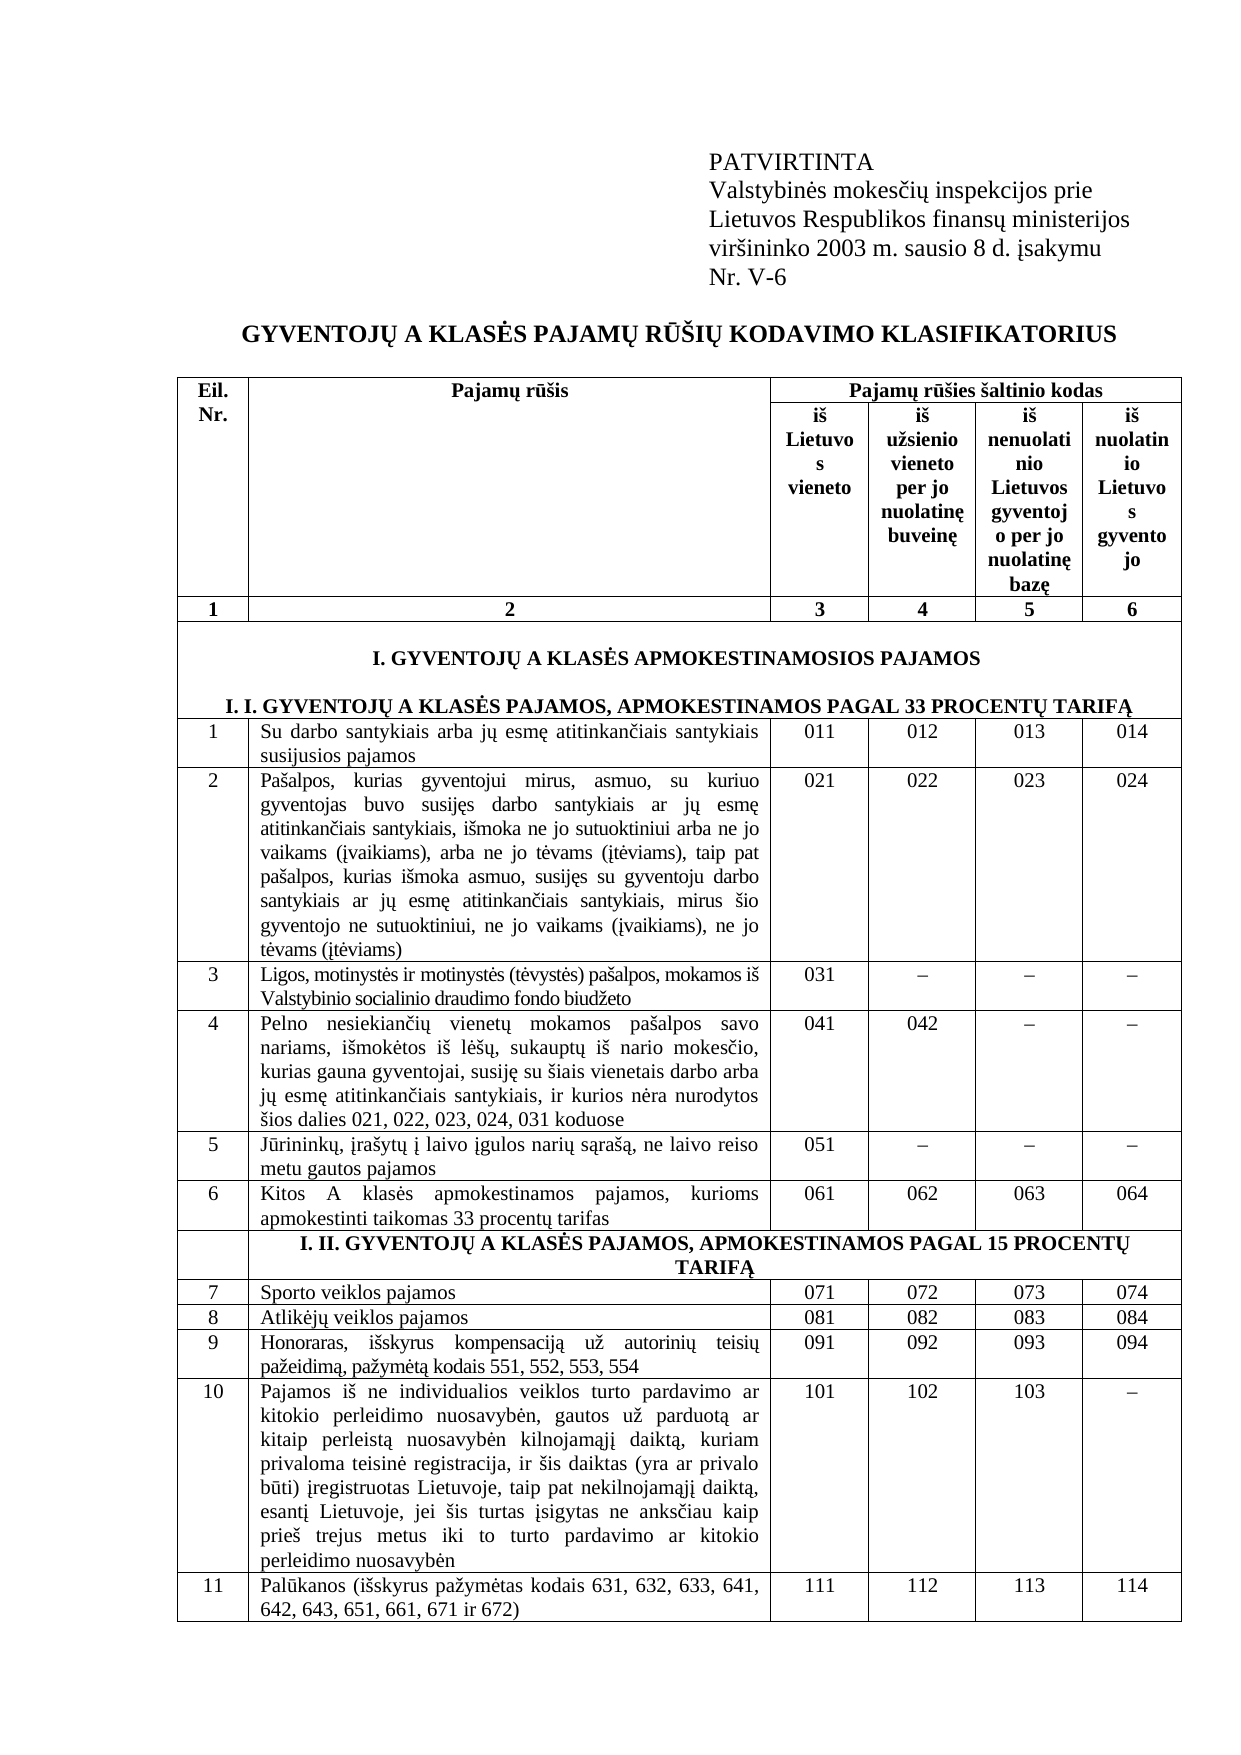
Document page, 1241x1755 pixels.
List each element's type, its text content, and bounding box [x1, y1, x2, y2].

table_cell 2 [178, 768, 248, 961]
table_cell Kitos A klasės apmokestinamos pajamos, kurioms apmokestinti taikomas 33 procentų tarifas [249, 1181, 770, 1229]
table_cell 013 [976, 719, 1082, 767]
table_cell 3 [178, 962, 248, 1010]
table_cell 7 [178, 1280, 248, 1304]
table_cell – [976, 1011, 1082, 1131]
text viršininko 2003 m. sausio 8 d. įsakymu [177, 233, 1181, 262]
table_cell Palūkanos (išskyrus pažymėtas kodais 631, 632, 633, 641, 642, 643, 651, 661, 671 ir 672) [249, 1573, 770, 1621]
table_cell iš Lietuvos vieneto [771, 403, 868, 596]
table_cell 4 [869, 597, 975, 621]
table_cell 012 [869, 719, 975, 767]
table_cell I. GYVENTOJŲ A KLASĖS APMOKESTINAMOSIOS PAJAMOS I. I. GYVENTOJŲ A KLASĖS PAJAMOS, APMOKESTINAMOS PAGAL 33 PROCENTŲ TARIFĄ [178, 622, 1181, 718]
table_cell Honoraras, išskyrus kompensaciją už autorinių teisių pažeidimą, pažymėtą kodais 551, 552, 553, 554 [249, 1330, 770, 1378]
table_header Eil. Nr. [178, 378, 248, 596]
table_cell 102 [869, 1379, 975, 1572]
table_cell 072 [869, 1280, 975, 1304]
table_cell 11 [178, 1573, 248, 1621]
table_cell – [869, 962, 975, 1010]
table_cell 111 [771, 1573, 868, 1621]
text Lietuvos Respublikos finansų ministerijos [177, 204, 1181, 233]
table_cell 9 [178, 1330, 248, 1378]
table_cell 6 [1083, 597, 1181, 621]
table_cell – [1083, 962, 1181, 1010]
table_cell Ligos, motinystės ir motinystės (tėvystės) pašalpos, mokamos iš Valstybinio socialinio draudimo fondo biudžeto [249, 962, 770, 1010]
table_cell 112 [869, 1573, 975, 1621]
table_header Pajamų rūšis [249, 378, 770, 596]
table_cell 041 [771, 1011, 868, 1131]
table_cell – [1083, 1379, 1181, 1572]
table_cell 051 [771, 1132, 868, 1180]
table_cell 8 [178, 1305, 248, 1329]
table_cell 094 [1083, 1330, 1181, 1378]
table_cell 023 [976, 768, 1082, 961]
table_cell 074 [1083, 1280, 1181, 1304]
table_header Pajamų rūšies šaltinio kodas [771, 378, 1181, 402]
table_cell 082 [869, 1305, 975, 1329]
table_cell 073 [976, 1280, 1082, 1304]
table_cell 011 [771, 719, 868, 767]
table_cell Pašalpos, kurias gyventojui mirus, asmuo, su kuriuo gyventojas buvo susijęs darbo santykiais ar jų esmę atitinkančiais santykiais, išmoka ne jo sutuoktiniui arba ne jo vaikams (įvaikiams), arba ne jo tėvams (įtėviams), taip pat pašalpos, kurias išmoka asmuo, susijęs su gyventoju darbo santykiais ar jų esmę atitinkančiais santykiais, mirus šio gyventojo ne sutuoktiniui, ne jo vaikams (įvaikiams), ne jo tėvams (įtėviams) [249, 768, 770, 961]
text Valstybinės mokesčių inspekcijos prie [177, 176, 1181, 204]
table_cell Pelno nesiekiančių vienetų mokamos pašalpos savo nariams, išmokėtos iš lėšų, sukauptų iš nario mokesčio, kurias gauna gyventojai, susiję su šiais vienetais darbo arba jų esmę atitinkančiais santykiais, ir kurios nėra nurodytos šios dalies 021, 022, 023, 024, 031 koduose [249, 1011, 770, 1131]
table_cell 093 [976, 1330, 1082, 1378]
table_cell Su darbo santykiais arba jų esmę atitinkančiais santykiais susijusios pajamos [249, 719, 770, 767]
table_cell 091 [771, 1330, 868, 1378]
table_cell iš nenuolatinio Lietuvos gyventojo per jo nuolatinę bazę [976, 403, 1082, 596]
table_cell 113 [976, 1573, 1082, 1621]
table_cell 5 [178, 1132, 248, 1180]
table_cell 071 [771, 1280, 868, 1304]
text Nr. V-6 [177, 262, 1181, 291]
table_cell Pajamos iš ne individualios veiklos turto pardavimo ar kitokio perleidimo nuosavybėn, gautos už parduotą ar kitaip perleistą nuosavybėn kilnojamąjį daiktą, kuriam privaloma teisinė registracija, ir šis daiktas (yra ar privalo būti) įregistruotas Lietuvoje, taip pat nekilnojamąjį daiktą, esantį Lietuvoje, jei šis turtas įsigytas ne anksčiau kaip prieš trejus metus iki to turto pardavimo ar kitokio perleidimo nuosavybėn [249, 1379, 770, 1572]
table_cell 081 [771, 1305, 868, 1329]
table_cell 4 [178, 1011, 248, 1131]
text PATVIRTINTA [177, 147, 1181, 176]
table_cell 031 [771, 962, 868, 1010]
table_cell 092 [869, 1330, 975, 1378]
table_cell 014 [1083, 719, 1181, 767]
table_cell Jūrininkų, įrašytų į laivo įgulos narių sąrašą, ne laivo reiso metu gautos pajamos [249, 1132, 770, 1180]
table_cell Atlikėjų veiklos pajamos [249, 1305, 770, 1329]
table_cell – [976, 962, 1082, 1010]
table_cell – [976, 1132, 1082, 1180]
table_cell 103 [976, 1379, 1082, 1572]
table_cell 061 [771, 1181, 868, 1229]
table_cell Sporto veiklos pajamos [249, 1280, 770, 1304]
table_cell 1 [178, 719, 248, 767]
table_cell 10 [178, 1379, 248, 1572]
table_cell 114 [1083, 1573, 1181, 1621]
table_cell 042 [869, 1011, 975, 1131]
table_cell 083 [976, 1305, 1082, 1329]
table_cell 062 [869, 1181, 975, 1229]
table_cell – [1083, 1011, 1181, 1131]
table_cell iš nuolatinio Lietuvos gyventojo [1083, 403, 1181, 596]
table_cell 022 [869, 768, 975, 961]
table_cell 6 [178, 1181, 248, 1229]
table_cell – [869, 1132, 975, 1180]
table_cell 101 [771, 1379, 868, 1572]
table_cell – [1083, 1132, 1181, 1180]
table_cell 021 [771, 768, 868, 961]
table_cell 2 [249, 597, 770, 621]
table_cell 1 [178, 597, 248, 621]
text GYVENTOJŲ A KLASĖS PAJAMŲ RŪŠIŲ KODAVIMO KLASIFIKATORIUS [177, 319, 1181, 348]
table_cell 064 [1083, 1181, 1181, 1229]
table_cell 024 [1083, 768, 1181, 961]
table_cell 3 [771, 597, 868, 621]
table_cell 063 [976, 1181, 1082, 1229]
table_cell iš užsienio vieneto per jo nuolatinę buveinę [869, 403, 975, 596]
table_cell I. II. GYVENTOJŲ A KLASĖS PAJAMOS, APMOKESTINAMOS PAGAL 15 PROCENTŲ TARIFĄ [249, 1231, 1181, 1279]
table_cell 084 [1083, 1305, 1181, 1329]
table_cell [178, 1231, 248, 1279]
table_cell 5 [976, 597, 1082, 621]
